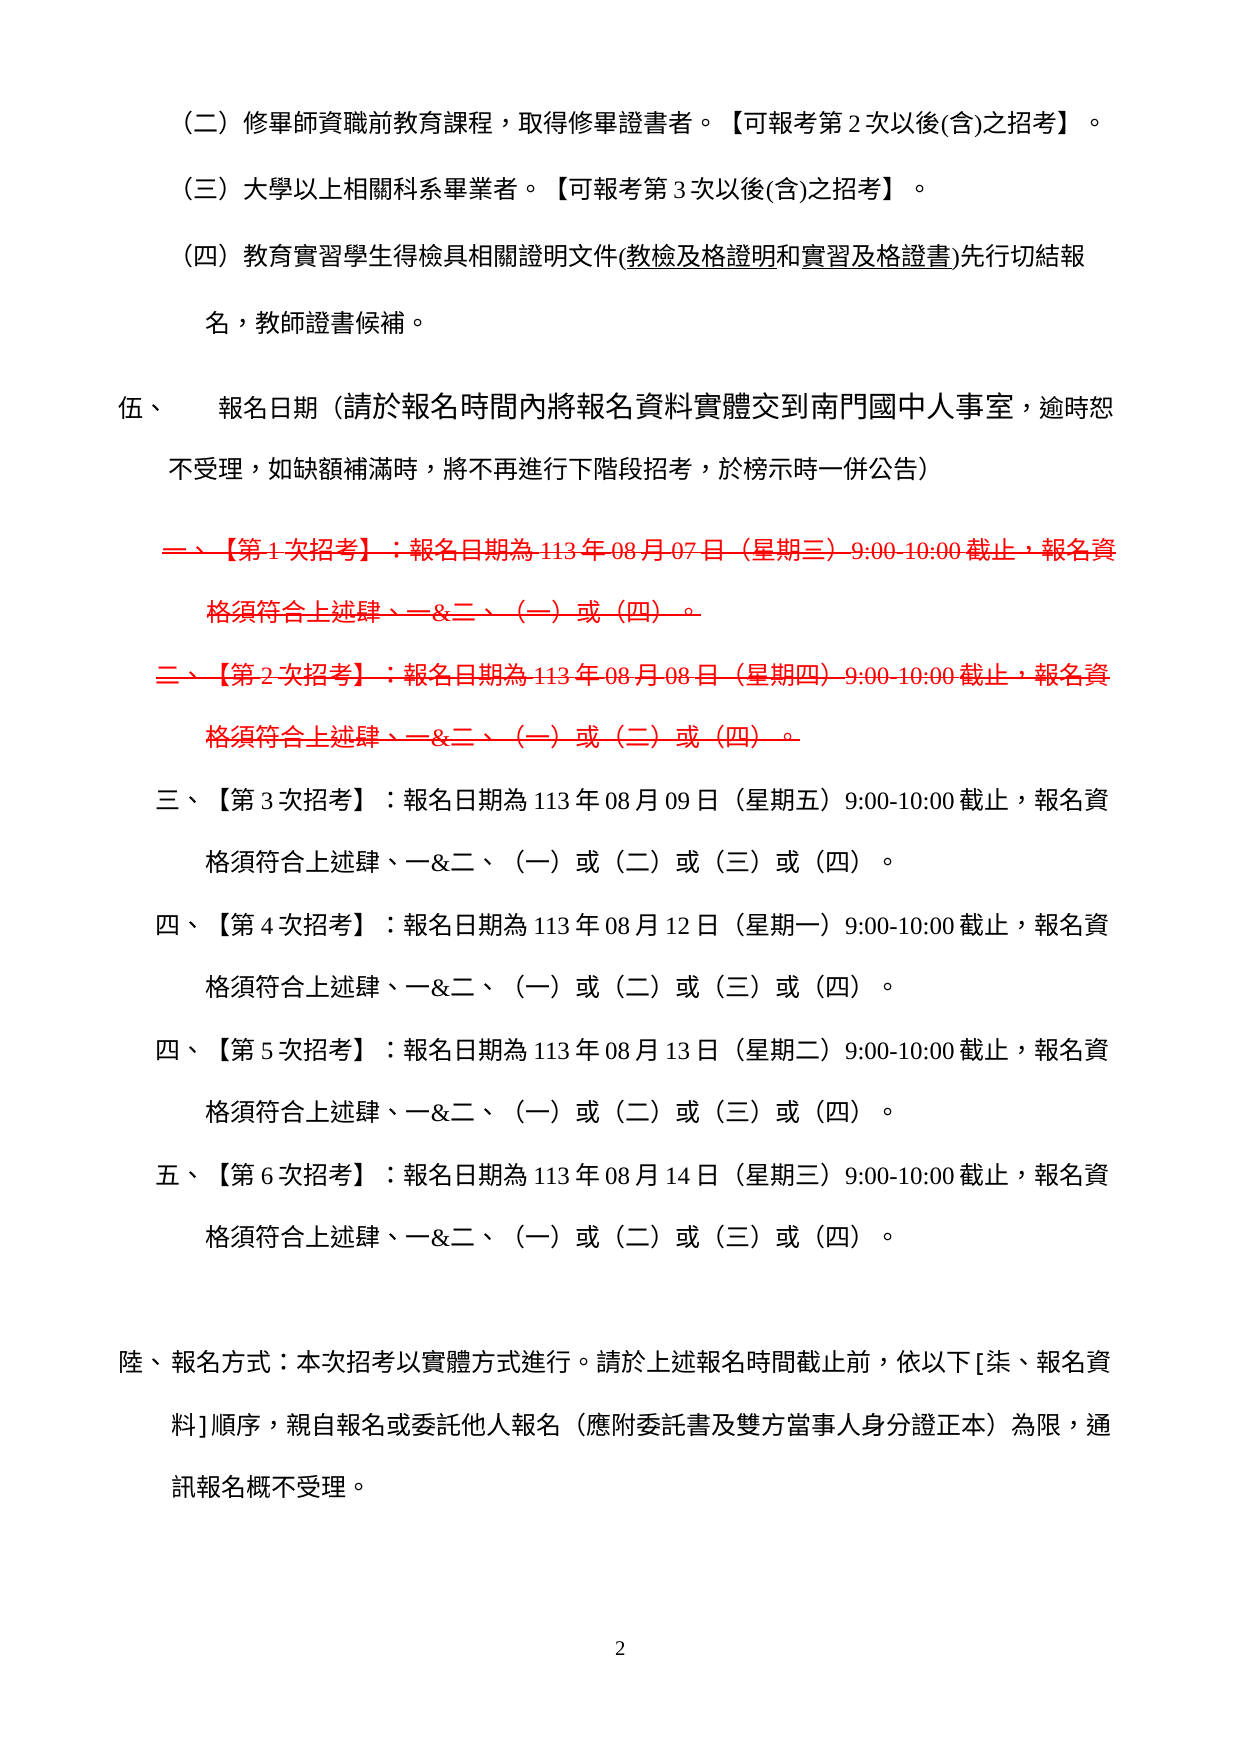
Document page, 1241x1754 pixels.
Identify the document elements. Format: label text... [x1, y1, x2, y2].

text 三、【第3次招考】：報名日期為113年08月09日（星期五）9:00-10:00截止，報名資格須符合上述肆、一&二、（一）或（二）或（三）或（四）。 [156, 757, 1122, 882]
text （三）大學以上相關科系畢業者。【可報考第3次以後(含)之招考】。 [168, 146, 1122, 209]
text 四、【第4次招考】：報名日期為113年08月12日（星期一）9:00-10:00截止，報名資格須符合上述肆、一&二、（一）或（二）或（三）或（四）。 [156, 882, 1122, 1007]
text 四、【第5次招考】：報名日期為113年08月13日（星期二）9:00-10:00截止，報名資格須符合上述肆、一&二、（一）或（二）或（三）或（四）。 [156, 1007, 1122, 1132]
text 五、【第6次招考】：報名日期為113年08月14日（星期三）9:00-10:00截止，報名資格須符合上述肆、一&二、（一）或（二）或（三）或（四）。 [156, 1132, 1122, 1257]
text （四）教育實習學生得檢具相關證明文件(教檢及格證明和實習及格證書)先行切結報 [168, 213, 1122, 276]
list 報名日期（請於報名時間內將報名資料實體交到南門國中人事室，逾時恕不受理，如缺額補滿時，將不再進行下階段招考，於榜示時一併公告） [118, 363, 1122, 488]
text 一、【第1次招考】：報名日期為113年08月07日（星期三）9:00-10:00截止，報名資格須符合上述肆、一&二、（一）或（四）。 [162, 507, 1122, 632]
list 報名方式：本次招考以實體方式進行。請於上述報名時間截止前，依以下[柒、報名資料]順序，親自報名或委託他人報名（應附委託書及雙方當事人身分證正本）為限，通訊報名概不受理。 [118, 1319, 1122, 1507]
text 名，教師證書候補。 [168, 280, 1122, 342]
text 二、【第2次招考】：報名日期為113年08月08日（星期四）9:00-10:00截止，報名資格須符合上述肆、一&二、（一）或（二）或（四）。 [156, 632, 1122, 757]
text （二）修畢師資職前教育課程，取得修畢證書者。【可報考第2次以後(含)之招考】。 [168, 80, 1122, 142]
